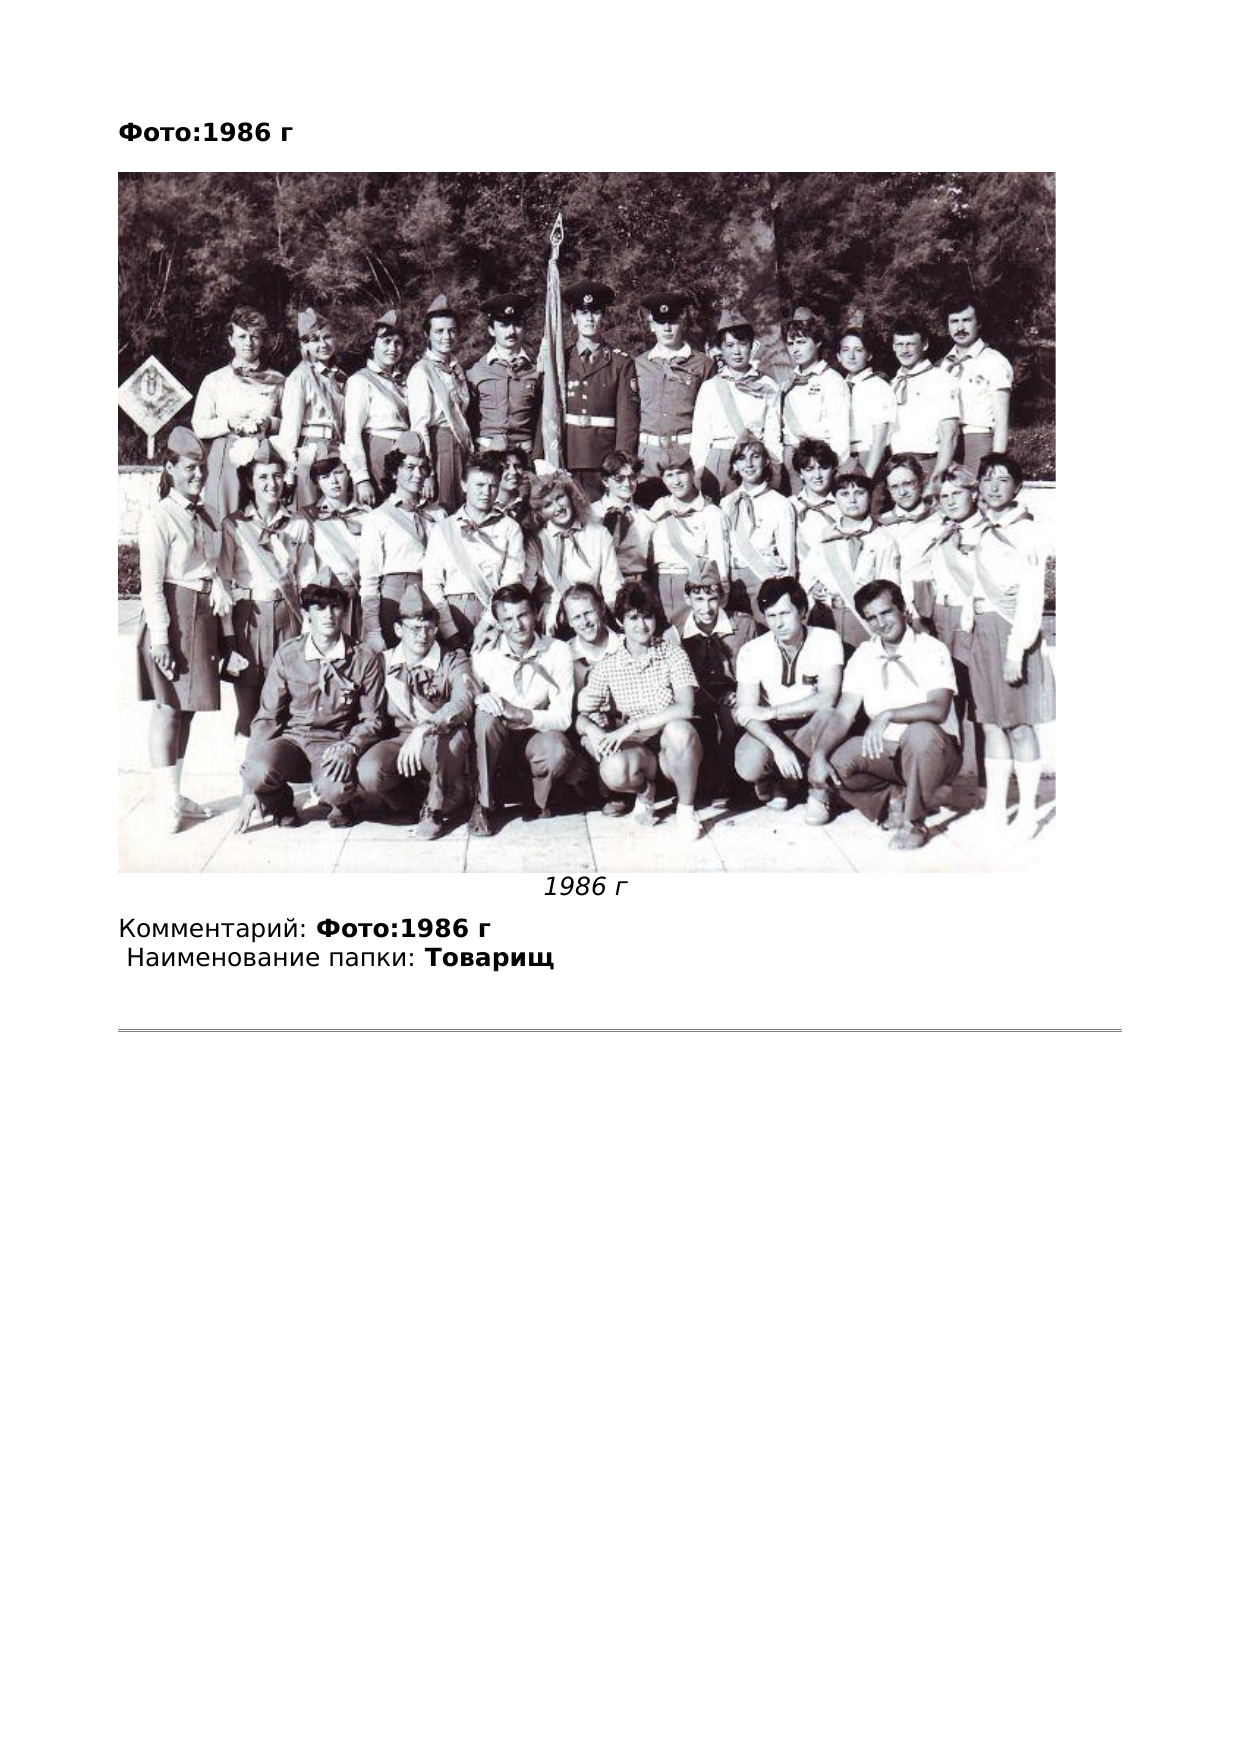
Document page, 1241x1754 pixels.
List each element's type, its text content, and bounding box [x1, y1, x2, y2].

picture [118, 172, 1056, 873]
text Комментарий: Фото:1986 г Наименование папки: Товарищ [118, 914, 1122, 1002]
text 1986 г [118, 873, 1056, 902]
subtitle Фото:1986 г [118, 118, 1122, 147]
